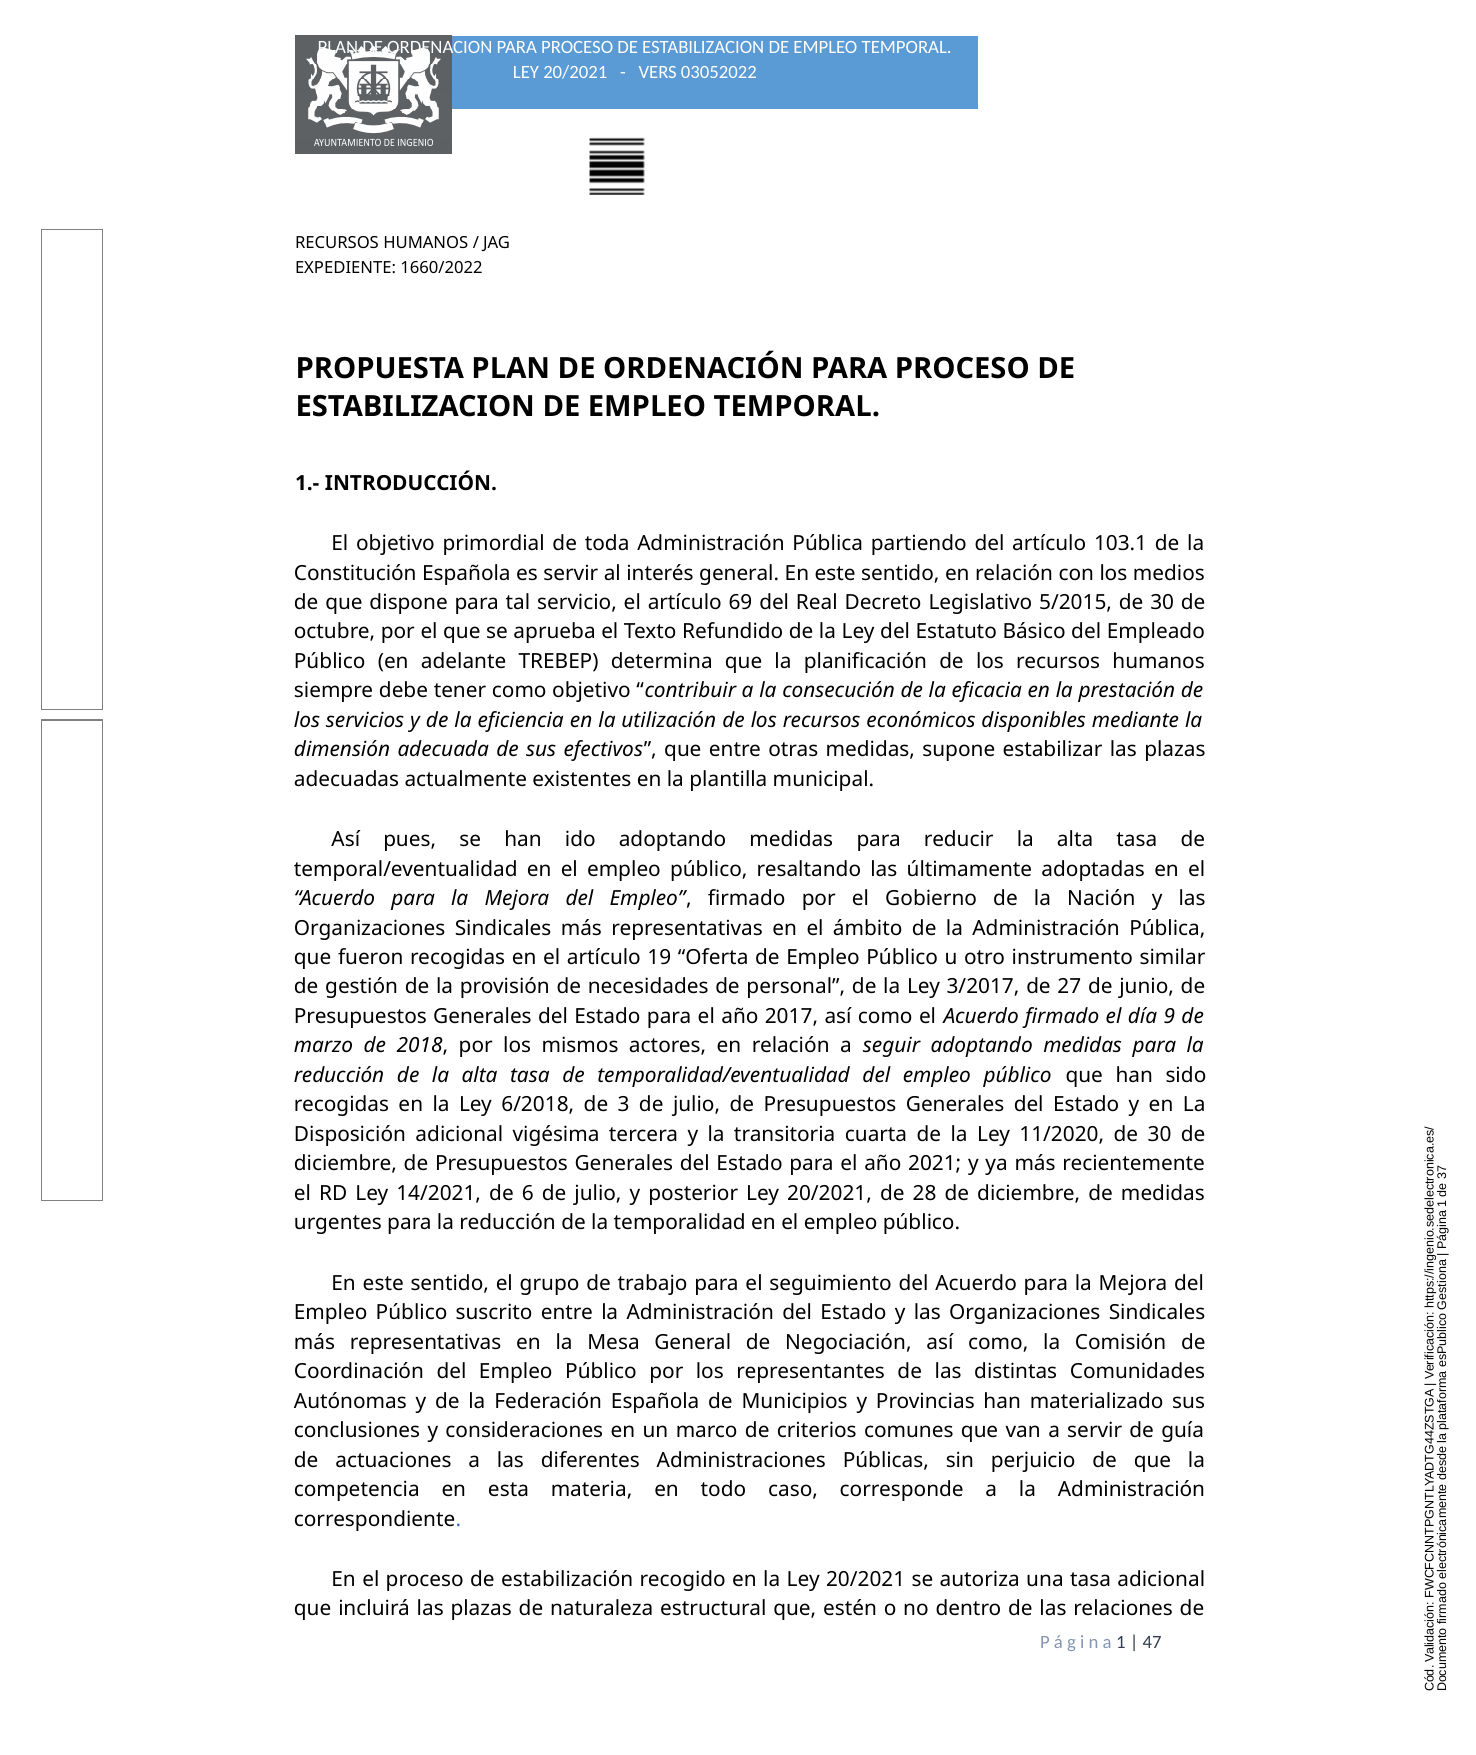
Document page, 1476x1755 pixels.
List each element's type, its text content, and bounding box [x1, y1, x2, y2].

text El objetivo primordial de toda Administración Pública partiendo del artículo 103.1 de la Constitución Española es servir al interés general. En este sentido, en relación con los medios de que dispone para tal servicio, el artículo 69 del Real Decreto Legislativo 5/2015, de 30 de octubre, por el que se aprueba el Texto Refundido de la Ley del Estatuto Básico del Empleado Público (en adelante TREBEP) determina que la planificación de los recursos humanos siempre debe tener como objetivo “contribuir a la consecución de la eficacia en la prestación de los servicios y de la eficiencia en la utilización de los recursos económicos disponibles mediante la dimensión adecuada de sus efectivos”, que entre otras medidas, supone estabilizar las plazas adecuadas actualmente existentes en la plantilla municipal. [294, 528, 1206, 792]
text 1.- INTRODUCCIÓN. [295, 468, 1222, 496]
text PROPUESTA PLAN DE ORDENACIÓN PARA PROCESO DE ESTABILIZACION DE EMPLEO TEMPORAL. [295, 347, 1222, 425]
text RECURSOS HUMANOS / JAG [295, 231, 1222, 254]
text En el proceso de estabilización recogido en la Ley 20/2021 se autoriza una tasa adicional que incluirá las plazas de naturaleza estructural que, estén o no dentro de las relaciones de [294, 1564, 1206, 1622]
text Así pues, se han ido adoptando medidas para reducir la alta tasa de temporal/eventualidad en el empleo público, resaltando las últimamente adoptadas en el “Acuerdo para la Mejora del Empleo”, firmado por el Gobierno de la Nación y las Organizaciones Sindicales más representativas en el ámbito de la Administración Pública, que fueron recogidas en el artículo 19 “Oferta de Empleo Público u otro instrumento similar de gestión de la provisión de necesidades de personal”, de la Ley 3/2017, de 27 de junio, de Presupuestos Generales del Estado para el año 2017, así como el Acuerdo firmado el día 9 de marzo de 2018, por los mismos actores, en relación a seguir adoptando medidas para la reducción de la alta tasa de temporalidad/eventualidad del empleo público que han sido recogidas en la Ley 6/2018, de 3 de julio, de Presupuestos Generales del Estado y en La Disposición adicional vigésima tercera y la transitoria cuarta de la Ley 11/2020, de 30 de diciembre, de Presupuestos Generales del Estado para el año 2021; y ya más recientemente el RD Ley 14/2021, de 6 de julio, y posterior Ley 20/2021, de 28 de diciembre, de medidas urgentes para la reducción de la temporalidad en el empleo público. [294, 824, 1206, 1236]
text En este sentido, el grupo de trabajo para el seguimiento del Acuerdo para la Mejora del Empleo Público suscrito entre la Administración del Estado y las Organizaciones Sindicales más representativas en la Mesa General de Negociación, así como, la Comisión de Coordinación del Empleo Público por los representantes de las distintas Comunidades Autónomas y de la Federación Española de Municipios y Provincias han materializado sus conclusiones y consideraciones en un marco de criterios comunes que van a servir de guía de actuaciones a las diferentes Administraciones Públicas, sin perjuicio de que la competencia en esta materia, en todo caso, corresponde a la Administración correspondiente. [294, 1268, 1206, 1532]
text EXPEDIENTE: 1660/2022 [295, 255, 1222, 278]
